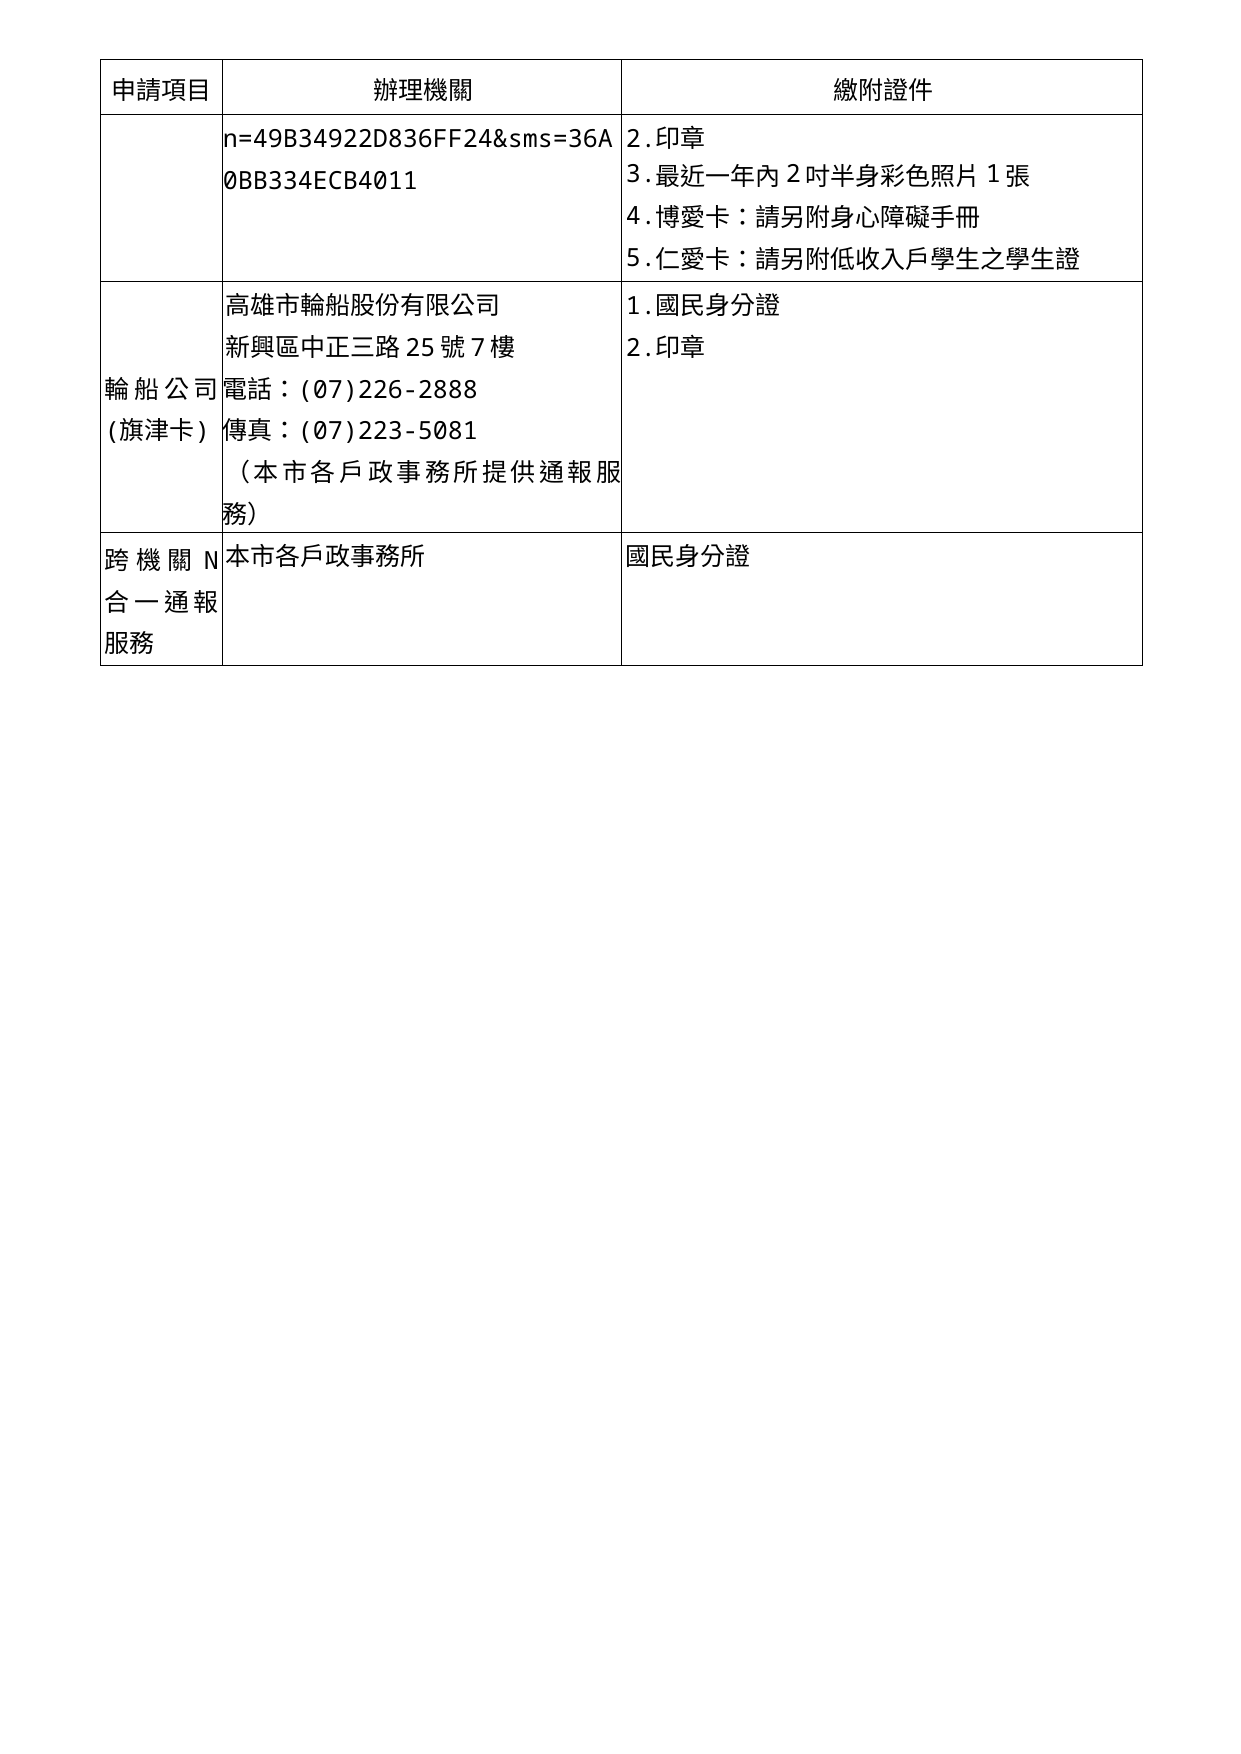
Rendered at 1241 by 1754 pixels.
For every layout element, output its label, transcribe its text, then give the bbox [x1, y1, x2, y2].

table_cell 跨機關N合一通報服務 [101, 533, 222, 665]
table_cell 本市各戶政事務所 [223, 533, 621, 665]
table_cell 輪船公司(旗津卡) [101, 282, 222, 531]
table_cell 1.國民身分證 2.印章 [622, 282, 1142, 531]
table_cell 高雄市輪船股份有限公司 新興區中正三路25號7樓 電話：(07)226-2888 傳真：(07)223-5081 （本市各戶政事務所提供通報服務） [223, 282, 621, 531]
table_cell 國民身分證 [622, 533, 1142, 665]
table_cell [101, 115, 222, 281]
table_header 辦理機關 [223, 60, 621, 114]
table_cell 2.印章 3.最近一年內2吋半身彩色照片1張 4.博愛卡：請另附身心障礙手冊 5.仁愛卡：請另附低收入戶學生之學生證 [622, 115, 1142, 281]
table_cell n=49B34922D836FF24&sms=36A0BB334ECB4011 [223, 115, 621, 281]
table_header 申請項目 [101, 60, 222, 114]
table_header 繳附證件 [622, 60, 1142, 114]
